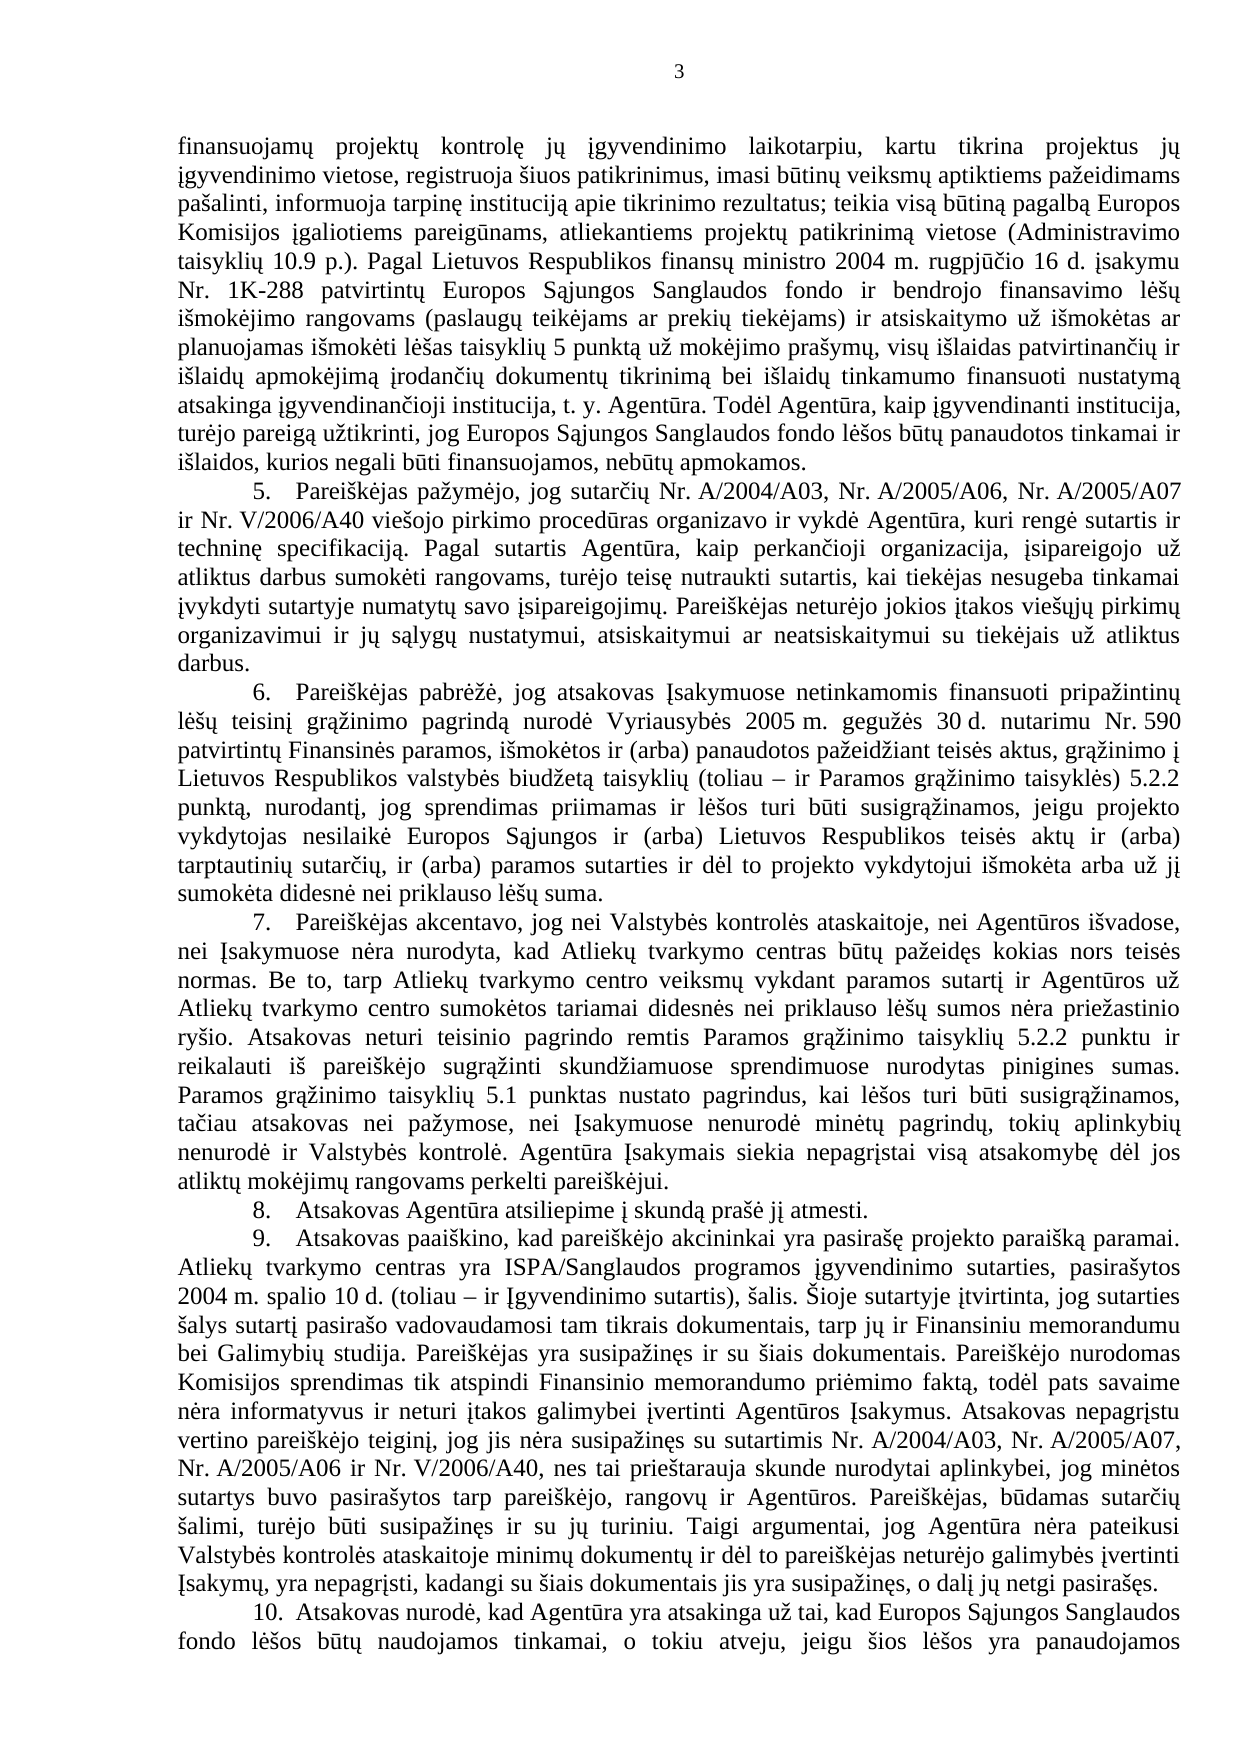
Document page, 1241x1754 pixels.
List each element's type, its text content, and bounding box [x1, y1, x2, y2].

text 9. Atsakovas paaiškino, kad pareiškėjo akcininkai yra pasirašę projekto paraišką paramai. Atliekų tvarkymo centras yra ISPA/Sanglaudos programos įgyvendinimo sutarties, pasirašytos 2004 m. spalio 10 d. (toliau – ir Įgyvendinimo sutartis), šalis. Šioje sutartyje įtvirtinta, jog sutarties šalys sutartį pasirašo vadovaudamosi tam tikrais dokumentais, tarp jų ir Finansiniu memorandumu bei Galimybių studija. Pareiškėjas yra susipažinęs ir su šiais dokumentais. Pareiškėjo nurodomas Komisijos sprendimas tik atspindi Finansinio memorandumo priėmimo faktą, todėl pats savaime nėra informatyvus ir neturi įtakos galimybei įvertinti Agentūros Įsakymus. Atsakovas nepagrįstu vertino pareiškėjo teiginį, jog jis nėra susipažinęs su sutartimis Nr. A/2004/A03, Nr. A/2005/A07, Nr. A/2005/A06 ir Nr. V/2006/A40, nes tai prieštarauja skunde nurodytai aplinkybei, jog minėtos sutartys buvo pasirašytos tarp pareiškėjo, rangovų ir Agentūros. Pareiškėjas, būdamas sutarčių šalimi, turėjo būti susipažinęs ir su jų turiniu. Taigi argumentai, jog Agentūra nėra pateikusi Valstybės kontrolės ataskaitoje minimų dokumentų ir dėl to pareiškėjas neturėjo galimybės įvertinti Įsakymų, yra nepagrįsti, kadangi su šiais dokumentais jis yra susipažinęs, o dalį jų netgi pasirašęs. [177, 1223, 1181, 1597]
text 5. Pareiškėjas pažymėjo, jog sutarčių Nr. A/2004/A03, Nr. A/2005/A06, Nr. A/2005/A07 ir Nr. V/2006/A40 viešojo pirkimo procedūras organizavo ir vykdė Agentūra, kuri rengė sutartis ir techninę specifikaciją. Pagal sutartis Agentūra, kaip perkančioji organizacija, įsipareigojo už atliktus darbus sumokėti rangovams, turėjo teisę nutraukti sutartis, kai tiekėjas nesugeba tinkamai įvykdyti sutartyje numatytų savo įsipareigojimų. Pareiškėjas neturėjo jokios įtakos viešųjų pirkimų organizavimui ir jų sąlygų nustatymui, atsiskaitymui ar neatsiskaitymui su tiekėjais už atliktus darbus. [177, 476, 1181, 677]
text 10. Atsakovas nurodė, kad Agentūra yra atsakinga už tai, kad Europos Sąjungos Sanglaudos fondo lėšos būtų naudojamos tinkamai, o tokiu atveju, jeigu šios lėšos yra panaudojamos [177, 1597, 1181, 1655]
text 8. Atsakovas Agentūra atsiliepime į skundą prašė jį atmesti. [177, 1195, 1181, 1223]
text finansuojamų projektų kontrolę jų įgyvendinimo laikotarpiu, kartu tikrina projektus jų įgyvendinimo vietose, registruoja šiuos patikrinimus, imasi būtinų veiksmų aptiktiems pažeidimams pašalinti, informuoja tarpinę instituciją apie tikrinimo rezultatus; teikia visą būtiną pagalbą Europos Komisijos įgaliotiems pareigūnams, atliekantiems projektų patikrinimą vietose (Administravimo taisyklių 10.9 p.). Pagal Lietuvos Respublikos finansų ministro 2004 m. rugpjūčio 16 d. įsakymu Nr. 1K-288 patvirtintų Europos Sąjungos Sanglaudos fondo ir bendrojo finansavimo lėšų išmokėjimo rangovams (paslaugų teikėjams ar prekių tiekėjams) ir atsiskaitymo už išmokėtas ar planuojamas išmokėti lėšas taisyklių 5 punktą už mokėjimo prašymų, visų išlaidas patvirtinančių ir išlaidų apmokėjimą įrodančių dokumentų tikrinimą bei išlaidų tinkamumo finansuoti nustatymą atsakinga įgyvendinančioji institucija, t. y. Agentūra. Todėl Agentūra, kaip įgyvendinanti institucija, turėjo pareigą užtikrinti, jog Europos Sąjungos Sanglaudos fondo lėšos būtų panaudotos tinkamai ir išlaidos, kurios negali būti finansuojamos, nebūtų apmokamos. [177, 131, 1181, 476]
text 7. Pareiškėjas akcentavo, jog nei Valstybės kontrolės ataskaitoje, nei Agentūros išvadose, nei Įsakymuose nėra nurodyta, kad Atliekų tvarkymo centras būtų pažeidęs kokias nors teisės normas. Be to, tarp Atliekų tvarkymo centro veiksmų vykdant paramos sutartį ir Agentūros už Atliekų tvarkymo centro sumokėtos tariamai didesnės nei priklauso lėšų sumos nėra priežastinio ryšio. Atsakovas neturi teisinio pagrindo remtis Paramos grąžinimo taisyklių 5.2.2 punktu ir reikalauti iš pareiškėjo sugrąžinti skundžiamuose sprendimuose nurodytas pinigines sumas. Paramos grąžinimo taisyklių 5.1 punktas nustato pagrindus, kai lėšos turi būti susigrąžinamos, tačiau atsakovas nei pažymose, nei Įsakymuose nenurodė minėtų pagrindų, tokių aplinkybių nenurodė ir Valstybės kontrolė. Agentūra Įsakymais siekia nepagrįstai visą atsakomybę dėl jos atliktų mokėjimų rangovams perkelti pareiškėjui. [177, 907, 1181, 1195]
text 6. Pareiškėjas pabrėžė, jog atsakovas Įsakymuose netinkamomis finansuoti pripažintinų lėšų teisinį grąžinimo pagrindą nurodė Vyriausybės 2005 m. gegužės 30 d. nutarimu Nr. 590 patvirtintų Finansinės paramos, išmokėtos ir (arba) panaudotos pažeidžiant teisės aktus, grąžinimo į Lietuvos Respublikos valstybės biudžetą taisyklių (toliau – ir Paramos grąžinimo taisyklės) 5.2.2 punktą, nurodantį, jog sprendimas priimamas ir lėšos turi būti susigrąžinamos, jeigu projekto vykdytojas nesilaikė Europos Sąjungos ir (arba) Lietuvos Respublikos teisės aktų ir (arba) tarptautinių sutarčių, ir (arba) paramos sutarties ir dėl to projekto vykdytojui išmokėta arba už jį sumokėta didesnė nei priklauso lėšų suma. [177, 677, 1181, 907]
